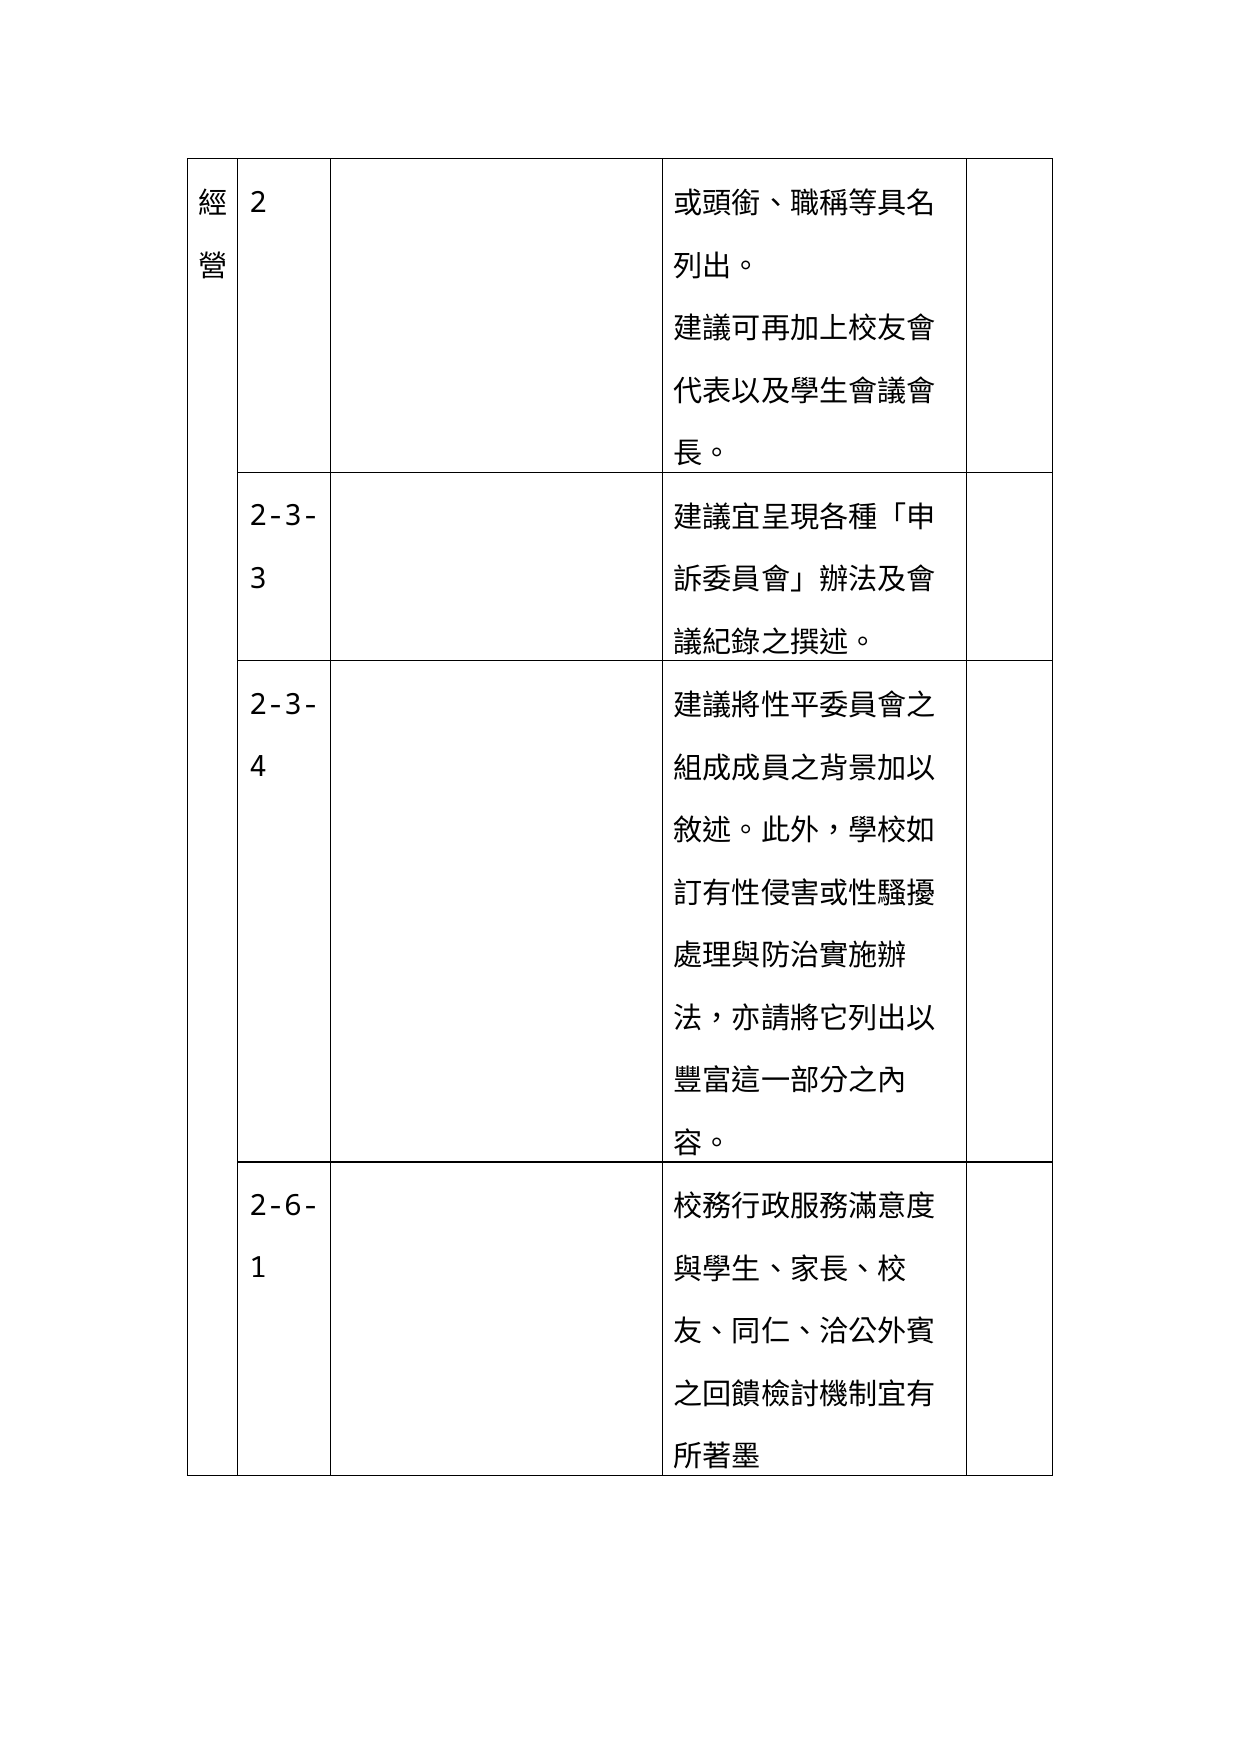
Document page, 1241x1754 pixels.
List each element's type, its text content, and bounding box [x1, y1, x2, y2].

table_cell 2-6-1 [238, 1163, 330, 1475]
table_cell 2 [238, 159, 330, 472]
table_cell 2-3-3 [238, 473, 330, 660]
table_cell [331, 661, 662, 1161]
table_cell 建議將性平委員會之組成成員之背景加以敘述。此外，學校如訂有性侵害或性騷擾處理與防治實施辦法，亦請將它列出以豐富這一部分之內容。 [663, 661, 966, 1161]
table_cell [967, 661, 1052, 1161]
table_cell [331, 159, 662, 472]
table_cell [967, 1163, 1052, 1475]
table_cell [967, 473, 1052, 660]
table_cell 2-3-4 [238, 661, 330, 1161]
table_cell [331, 1163, 662, 1475]
table_cell 校務行政服務滿意度與學生、家長、校友、同仁、洽公外賓之回饋檢討機制宜有所著墨 [663, 1163, 966, 1475]
table_cell 經營 [188, 159, 237, 1475]
table_cell 或頭銜、職稱等具名列出。 建議可再加上校友會代表以及學生會議會長。 [663, 159, 966, 472]
table_cell 建議宜呈現各種「申訴委員會」辦法及會議紀錄之撰述。 [663, 473, 966, 660]
table_cell [331, 473, 662, 660]
table_cell [967, 159, 1052, 472]
